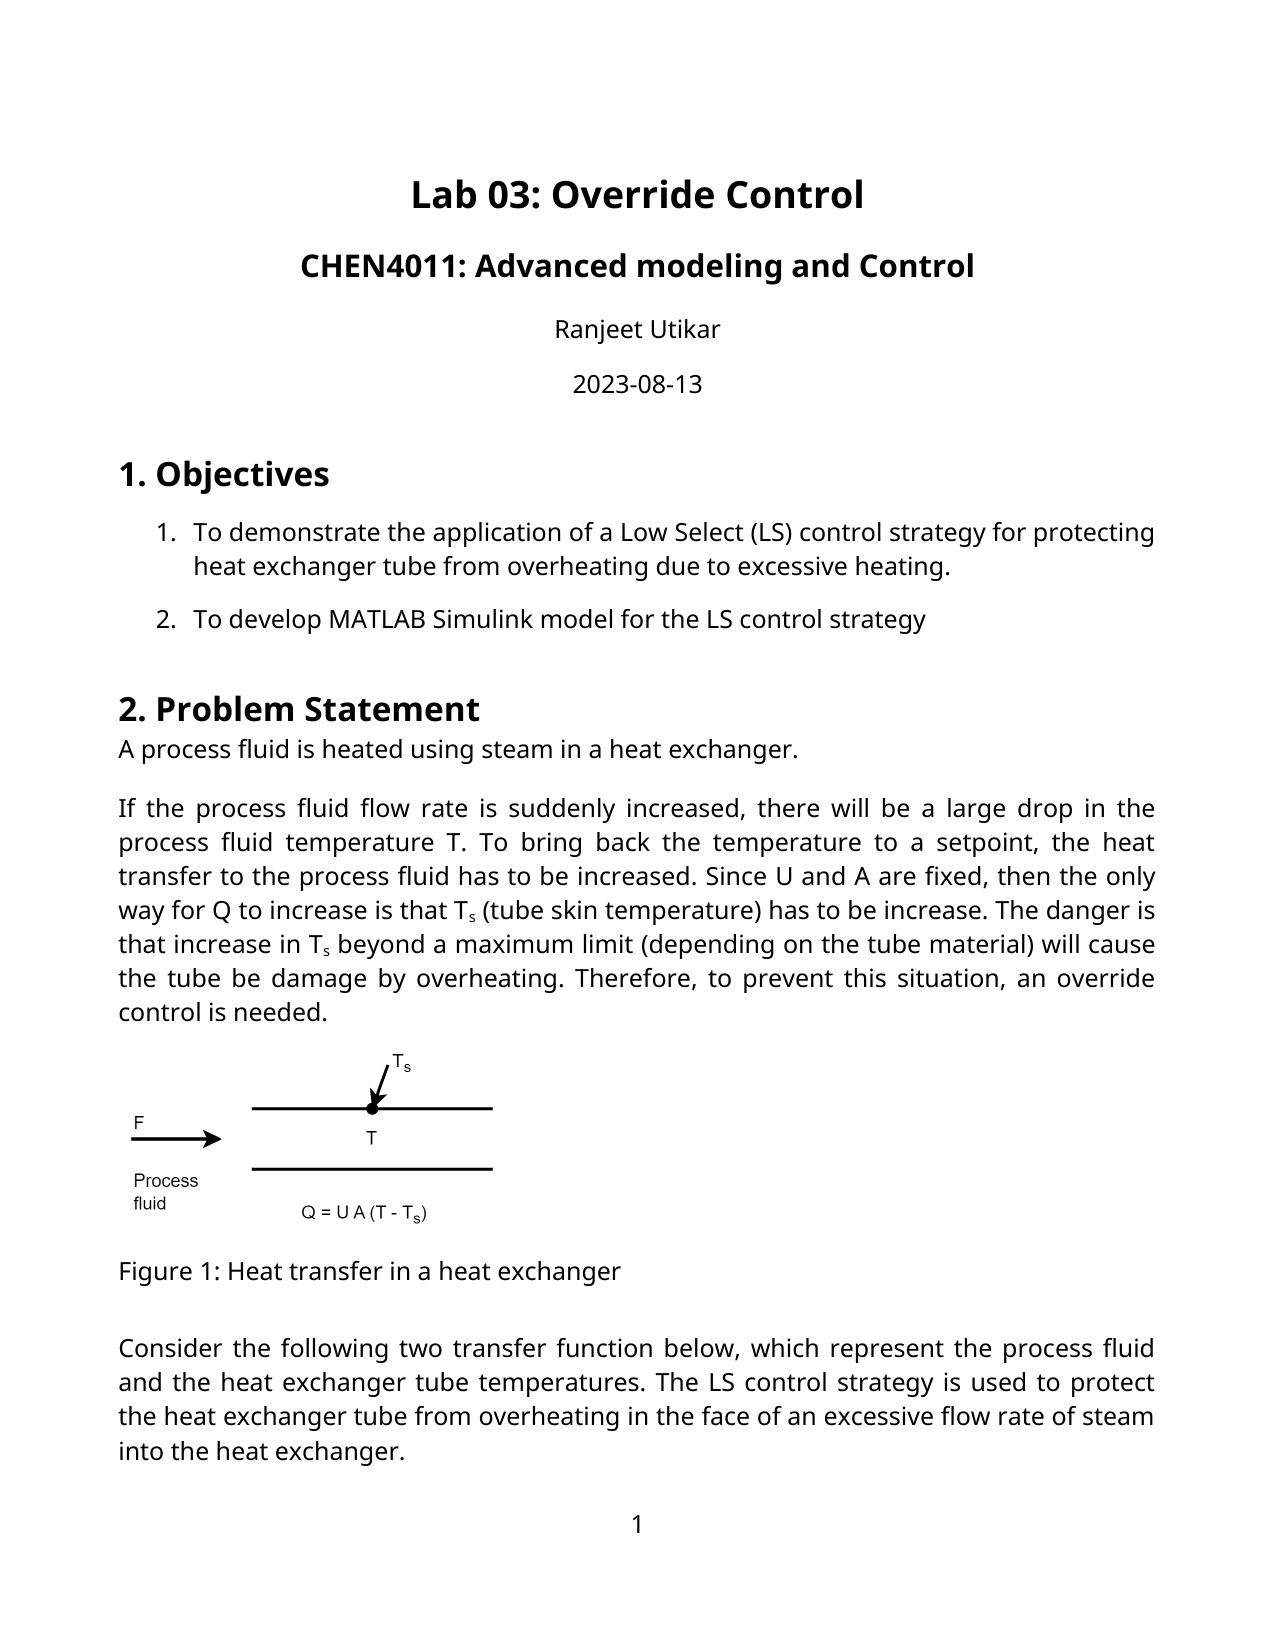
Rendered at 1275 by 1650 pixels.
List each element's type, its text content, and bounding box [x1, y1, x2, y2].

text Ranjeet Utikar [118, 312, 1157, 346]
text If the process fluid flow rate is suddenly increased, there will be a large drop in the process fluid temperature T. To bring back the temperature to a setpoint, the heat transfer to the process fluid has to be increased. Since U and A are fixed, then the only way for Q to increase is that Ts (tube skin temperature) has to be increase. The danger is that increase in Ts beyond a maximum limit (depending on the tube material) will cause the tube be damage by overheating. Therefore, to prevent this situation, an override control is needed. [118, 790, 1157, 1029]
list To develop MATLAB Simulink model for the LS control strategy [156, 602, 1157, 636]
picture [118, 1047, 495, 1229]
subtitle 1. Objectives [118, 451, 1157, 496]
subtitle 2. Problem Statement [118, 686, 1157, 731]
table_header Figure 1: Heat transfer in a heat exchanger [118, 1048, 1157, 1312]
title Lab 03: Override Control [118, 168, 1157, 219]
subtitle CHEN4011: Advanced modeling and Control [118, 244, 1157, 287]
text 2023-08-13 [118, 367, 1157, 401]
list To demonstrate the application of a Low Select (LS) control strategy for protecting heat exchanger tube from overheating due to excessive heating. [156, 515, 1157, 583]
text A process fluid is heated using steam in a heat exchanger. [118, 731, 1157, 765]
text Consider the following two transfer function below, which represent the process fluid and the heat exchanger tube temperatures. The LS control strategy is used to protect the heat exchanger tube from overheating in the face of an excessive flow rate of steam into the heat exchanger. [118, 1331, 1157, 1467]
